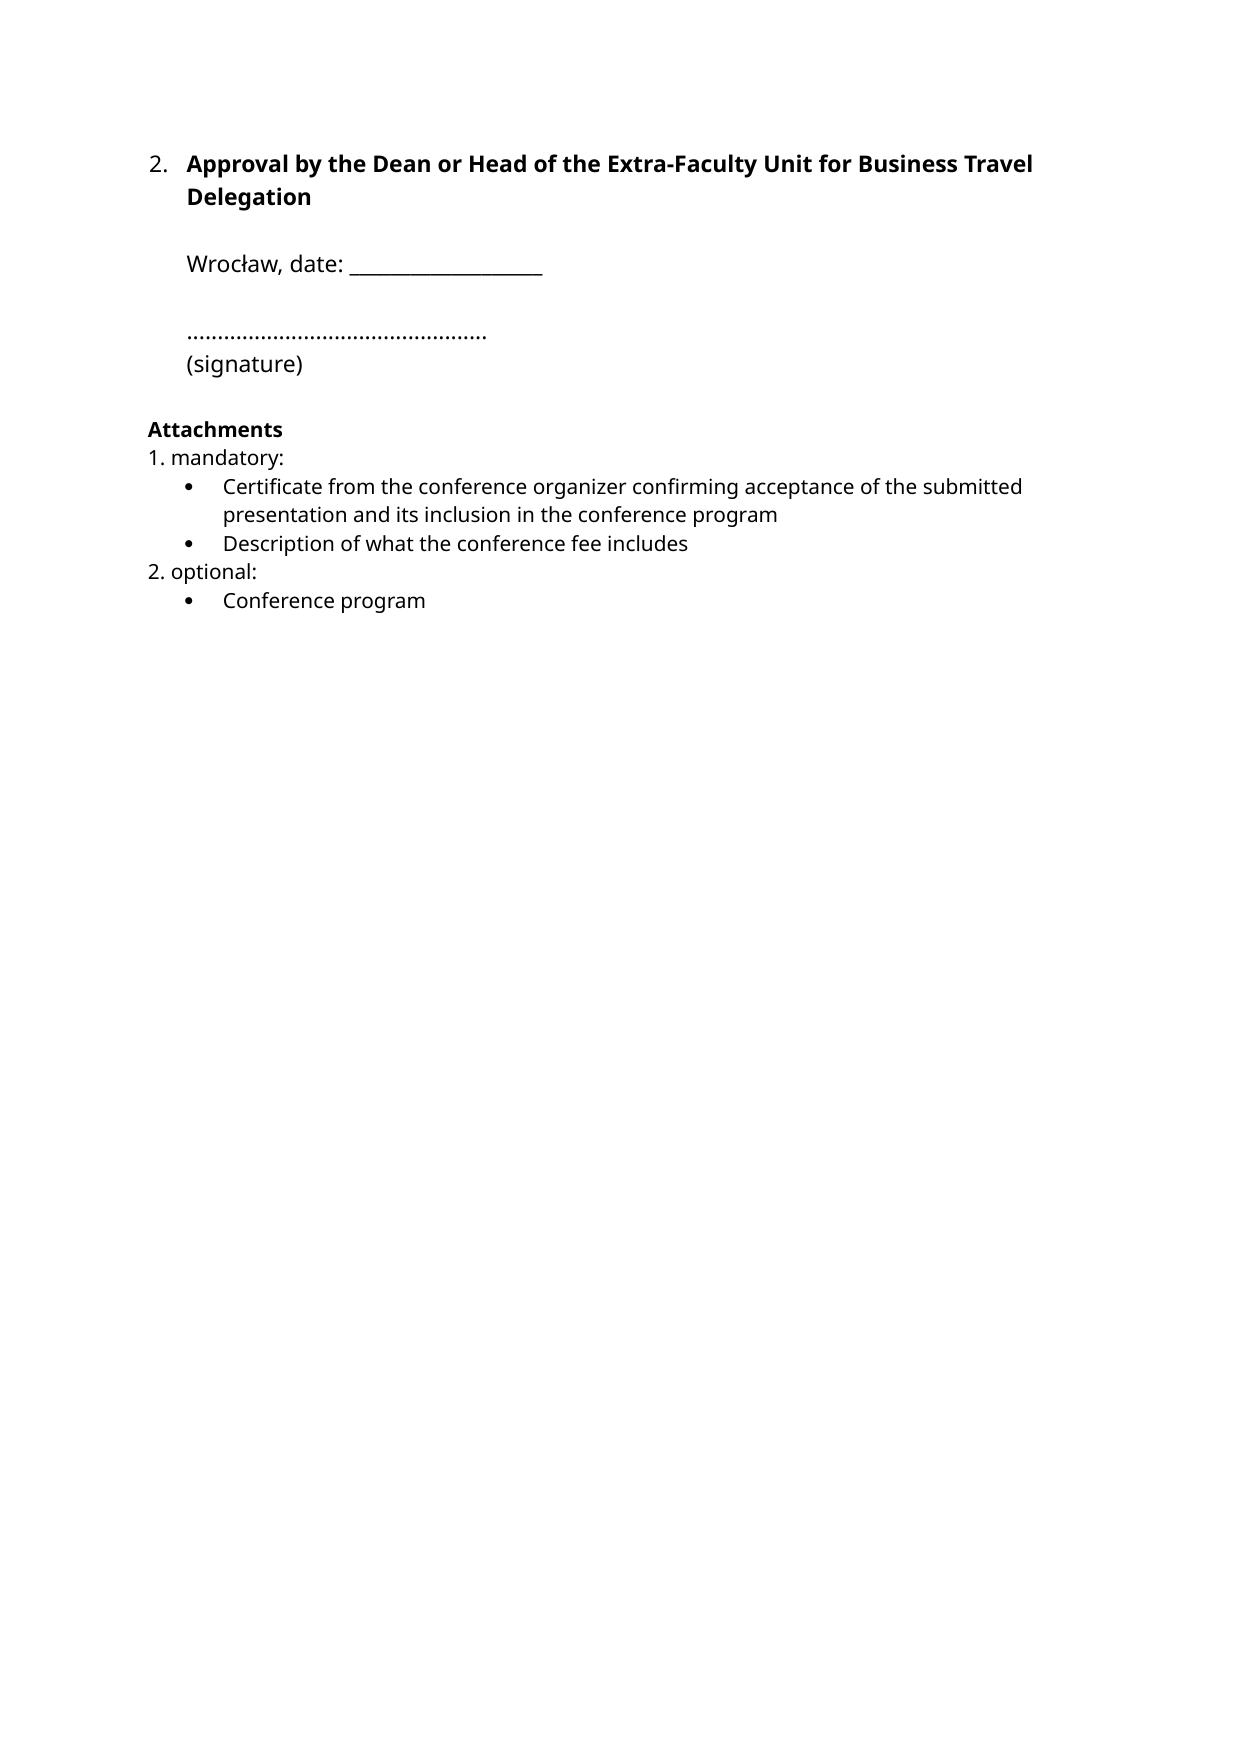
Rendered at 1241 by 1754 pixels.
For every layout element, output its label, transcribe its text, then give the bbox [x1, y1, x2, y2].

list Description of what the conference fee includes [185, 529, 1093, 557]
text 2. optional: [148, 557, 1093, 586]
list Approval by the Dean or Head of the Extra-Faculty Unit for Business Travel Delegation [149, 148, 1093, 212]
list Wrocław, date: ___________________ [186, 248, 1093, 279]
text 1. mandatory: [148, 443, 1093, 472]
list Certificate from the conference organizer confirming acceptance of the submitted presentation and its inclusion in the conference program [185, 472, 1093, 529]
list Conference program [185, 586, 1093, 614]
text Attachments [148, 415, 1093, 443]
list ................................................. (signature) [186, 281, 1093, 379]
